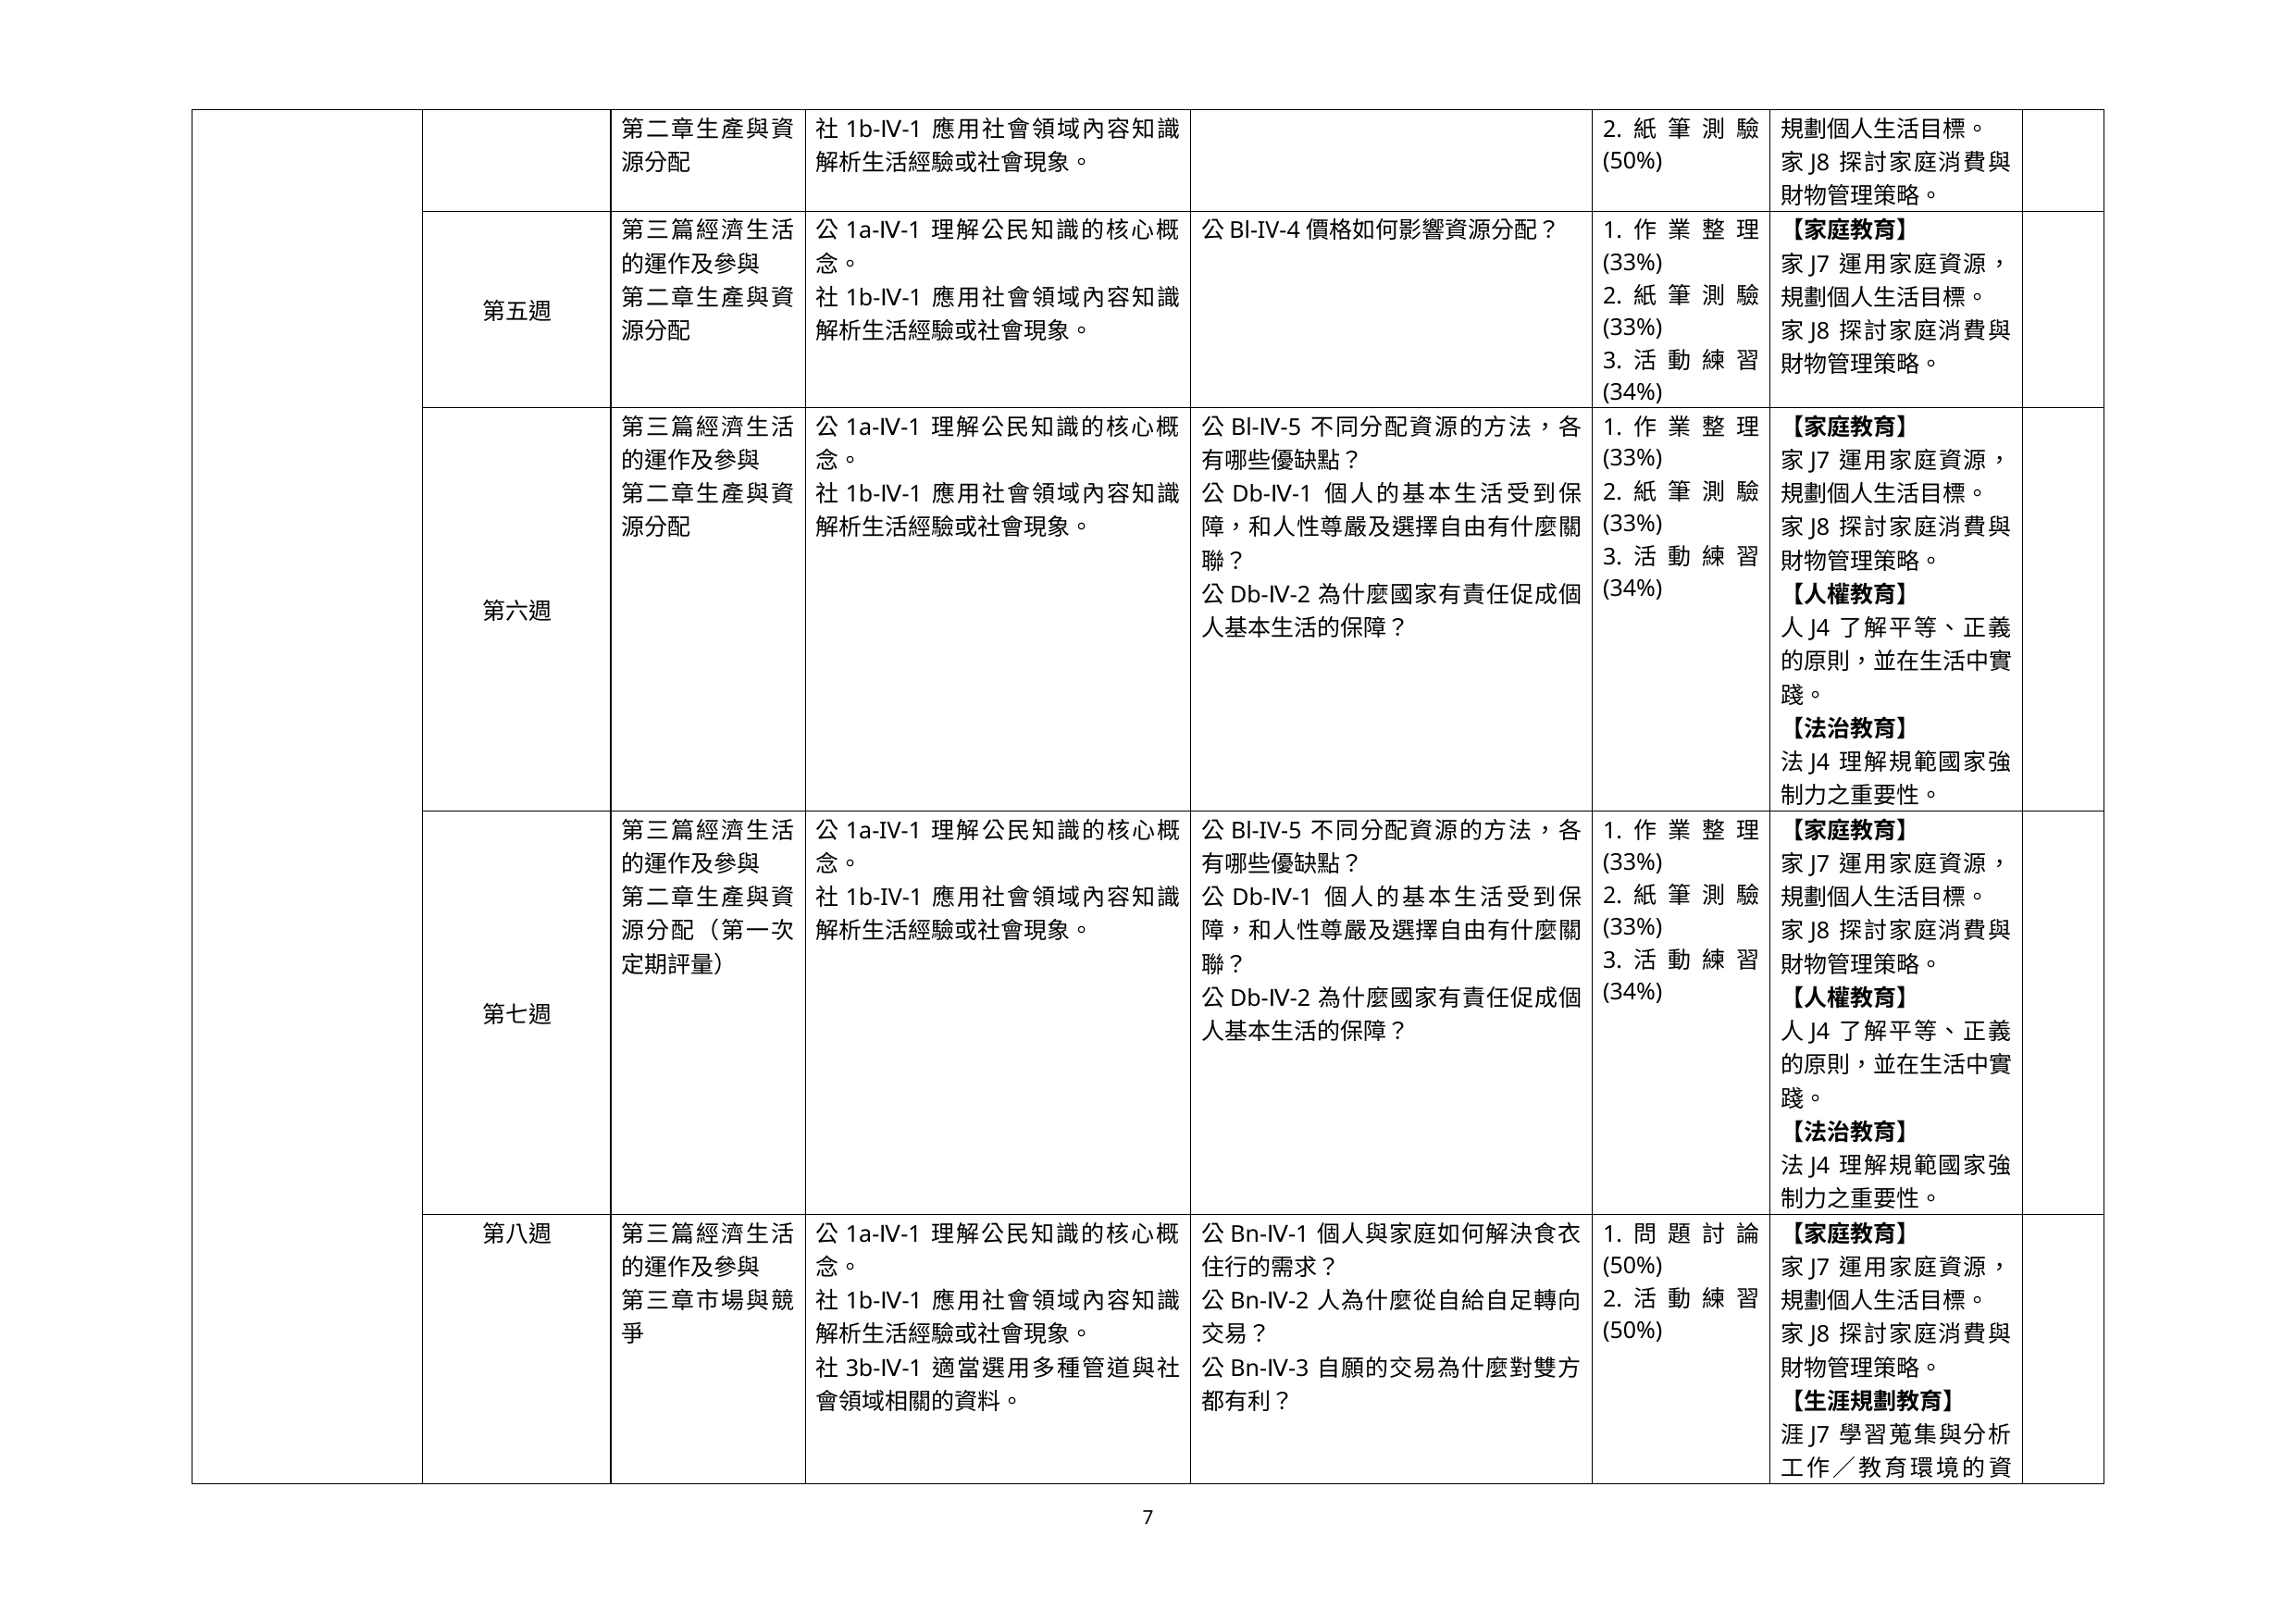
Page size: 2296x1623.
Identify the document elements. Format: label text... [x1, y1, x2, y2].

table_cell 第六週 [423, 408, 610, 811]
table_cell [2023, 1215, 2104, 1483]
table_cell 社1b-Ⅳ-1 應用社會領域內容知識解析生活經驗或社會現象。 [806, 110, 1190, 211]
table_cell 公Bn-Ⅳ-1 個人與家庭如何解決食衣住行的需求？ 公Bn-Ⅳ-2 人為什麼從自給自足轉向交易？ 公Bn-Ⅳ-3 自願的交易為什麼對雙方都有利？ [1191, 1215, 1592, 1483]
table_cell 公1a-Ⅳ-1 理解公民知識的核心概念。 社1b-Ⅳ-1 應用社會領域內容知識解析生活經驗或社會現象。 社3b-Ⅳ-1 適當選用多種管道與社會領域相關的資料。 [806, 1215, 1190, 1483]
table_cell 【家庭教育】 家J7 運用家庭資源，規劃個人生活目標。 家J8 探討家庭消費與財物管理策略。 【生涯規劃教育】 涯J7 學習蒐集與分析工作／教育環境的資 [1770, 1215, 2022, 1483]
table_cell 【家庭教育】 家J7 運用家庭資源，規劃個人生活目標。 家J8 探討家庭消費與財物管理策略。 【人權教育】 人J4 了解平等、正義的原則，並在生活中實踐。 【法治教育】 法J4 理解規範國家強制力之重要性。 [1770, 812, 2022, 1214]
table_cell [2023, 212, 2104, 407]
table_cell 1.作業整理(33%) 2.紙筆測驗(33%) 3.活動練習(34%) [1593, 812, 1769, 1214]
table_cell 2.紙筆測驗(50%) [1593, 110, 1769, 211]
table_cell 【家庭教育】 家J7 運用家庭資源，規劃個人生活目標。 家J8 探討家庭消費與財物管理策略。 【人權教育】 人J4 了解平等、正義的原則，並在生活中實踐。 【法治教育】 法J4 理解規範國家強制力之重要性。 [1770, 408, 2022, 811]
table_cell 1.問題討論(50%) 2.活動練習(50%) [1593, 1215, 1769, 1483]
table_cell 第三篇經濟生活的運作及參與 第二章生產與資源分配 [612, 408, 805, 811]
table_cell [1191, 110, 1592, 211]
table_cell 公Bl-IV-4 價格如何影響資源分配？ [1191, 212, 1592, 407]
table_cell 第七週 [423, 812, 610, 1214]
table_cell [423, 110, 610, 211]
table_cell 第三篇經濟生活的運作及參與 第二章生產與資源分配 [612, 212, 805, 407]
table_cell 第五週 [423, 212, 610, 407]
table_cell 規劃個人生活目標。 家J8 探討家庭消費與財物管理策略。 [1770, 110, 2022, 211]
table_cell 【家庭教育】 家J7 運用家庭資源，規劃個人生活目標。 家J8 探討家庭消費與財物管理策略。 [1770, 212, 2022, 407]
table_cell 1.作業整理(33%) 2.紙筆測驗(33%) 3.活動練習(34%) [1593, 212, 1769, 407]
table_cell 第三篇經濟生活的運作及參與 第三章市場與競爭 [612, 1215, 805, 1483]
table_cell 第三篇經濟生活的運作及參與 第二章生產與資源分配（第一次定期評量） [612, 812, 805, 1214]
table_cell 1.作業整理(33%) 2.紙筆測驗(33%) 3.活動練習(34%) [1593, 408, 1769, 811]
table_cell 公Bl-IV-5 不同分配資源的方法，各有哪些優缺點？ 公Db-Ⅳ-1 個人的基本生活受到保障，和人性尊嚴及選擇自由有什麼關聯？ 公Db-Ⅳ-2 為什麼國家有責任促成個人基本生活的保障？ [1191, 812, 1592, 1214]
table_cell 公1a-Ⅳ-1 理解公民知識的核心概念。 社1b-Ⅳ-1 應用社會領域內容知識解析生活經驗或社會現象。 [806, 408, 1190, 811]
table_cell 第八週 [423, 1215, 610, 1483]
table_cell 公1a-Ⅳ-1 理解公民知識的核心概念。 社1b-Ⅳ-1 應用社會領域內容知識解析生活經驗或社會現象。 [806, 212, 1190, 407]
table_cell [2023, 110, 2104, 211]
table_cell 公1a-IV-1 理解公民知識的核心概念。 社1b-IV-1 應用社會領域內容知識解析生活經驗或社會現象。 [806, 812, 1190, 1214]
table_cell [2023, 812, 2104, 1214]
table_cell [2023, 408, 2104, 811]
table_cell 公Bl-Ⅳ-5 不同分配資源的方法，各有哪些優缺點？ 公Db-Ⅳ-1 個人的基本生活受到保障，和人性尊嚴及選擇自由有什麼關聯？ 公Db-Ⅳ-2 為什麼國家有責任促成個人基本生活的保障？ [1191, 408, 1592, 811]
table_cell 第二章生產與資源分配 [612, 110, 805, 211]
